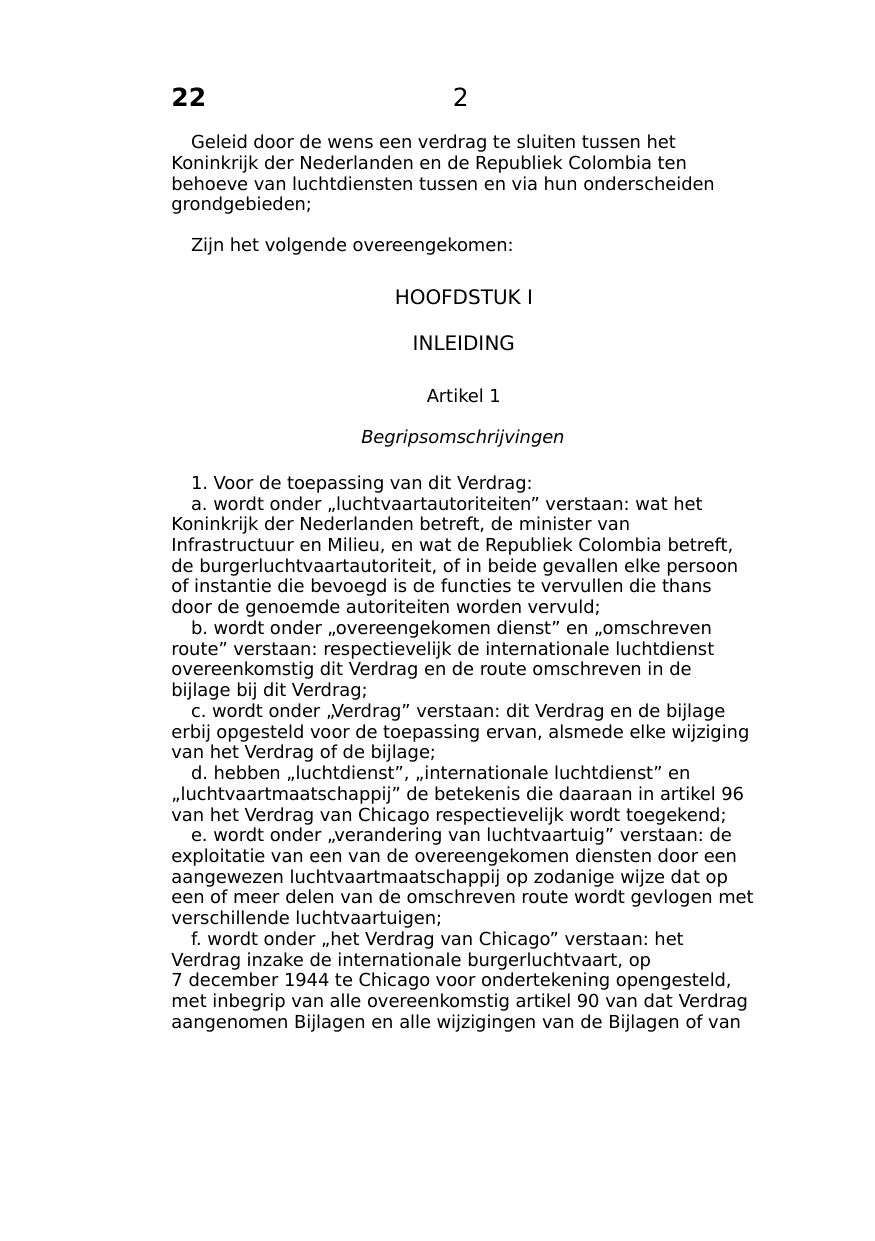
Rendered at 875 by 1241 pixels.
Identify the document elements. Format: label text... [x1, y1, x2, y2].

text Geleid door de wens een verdrag te sluiten tussen het Koninkrijk der Nederlanden en de Republiek Colombia ten behoeve van luchtdiensten tussen en via hun onderscheiden grondgebieden; [171, 132, 756, 215]
text Zijn het volgende overeengekomen: [171, 235, 756, 256]
text a. wordt onder „luchtvaartautoriteiten” verstaan: wat het Koninkrijk der Nederlanden betreft, de minister van Infrastructuur en Milieu, en wat de Republiek Colombia betreft, de burgerluchtvaartautoriteit, of in beide gevallen elke persoon of instantie die bevoegd is de functies te vervullen die thans door de genoemde autoriteiten worden vervuld; [171, 493, 756, 618]
text 1. Voor de toepassing van dit Verdrag: [171, 473, 756, 493]
subtitle Artikel 1 Begripsomschrijvingen [171, 386, 756, 448]
text e. wordt onder „verandering van luchtvaartuig” verstaan: de exploitatie van een van de overeengekomen diensten door een aangewezen luchtvaartmaatschappij op zodanige wijze dat op een of meer delen van de omschreven route wordt gevlogen met verschillende luchtvaartuigen; [171, 825, 756, 929]
text d. hebben „luchtdienst”, „internationale luchtdienst” en „luchtvaartmaatschappij” de betekenis die daaraan in artikel 96 van het Verdrag van Chicago respectievelijk wordt toegekend; [171, 763, 756, 825]
text f. wordt onder „het Verdrag van Chicago” verstaan: het Verdrag inzake de internationale burgerluchtvaart, op 7 december 1944 te Chicago voor ondertekening opengesteld, met inbegrip van alle overeenkomstig artikel 90 van dat Verdrag aangenomen Bijlagen en alle wijzigingen van de Bijlagen of van [171, 929, 756, 1032]
text c. wordt onder „Verdrag” verstaan: dit Verdrag en de bijlage erbij opgesteld voor de toepassing ervan, alsmede elke wijziging van het Verdrag of de bijlage; [171, 701, 756, 763]
text b. wordt onder „overeengekomen dienst” en „omschreven route” verstaan: respectievelijk de internationale luchtdienst overeenkomstig dit Verdrag en de route omschreven in de bijlage bij dit Verdrag; [171, 618, 756, 701]
subtitle HOOFDSTUK I INLEIDING [171, 286, 756, 356]
